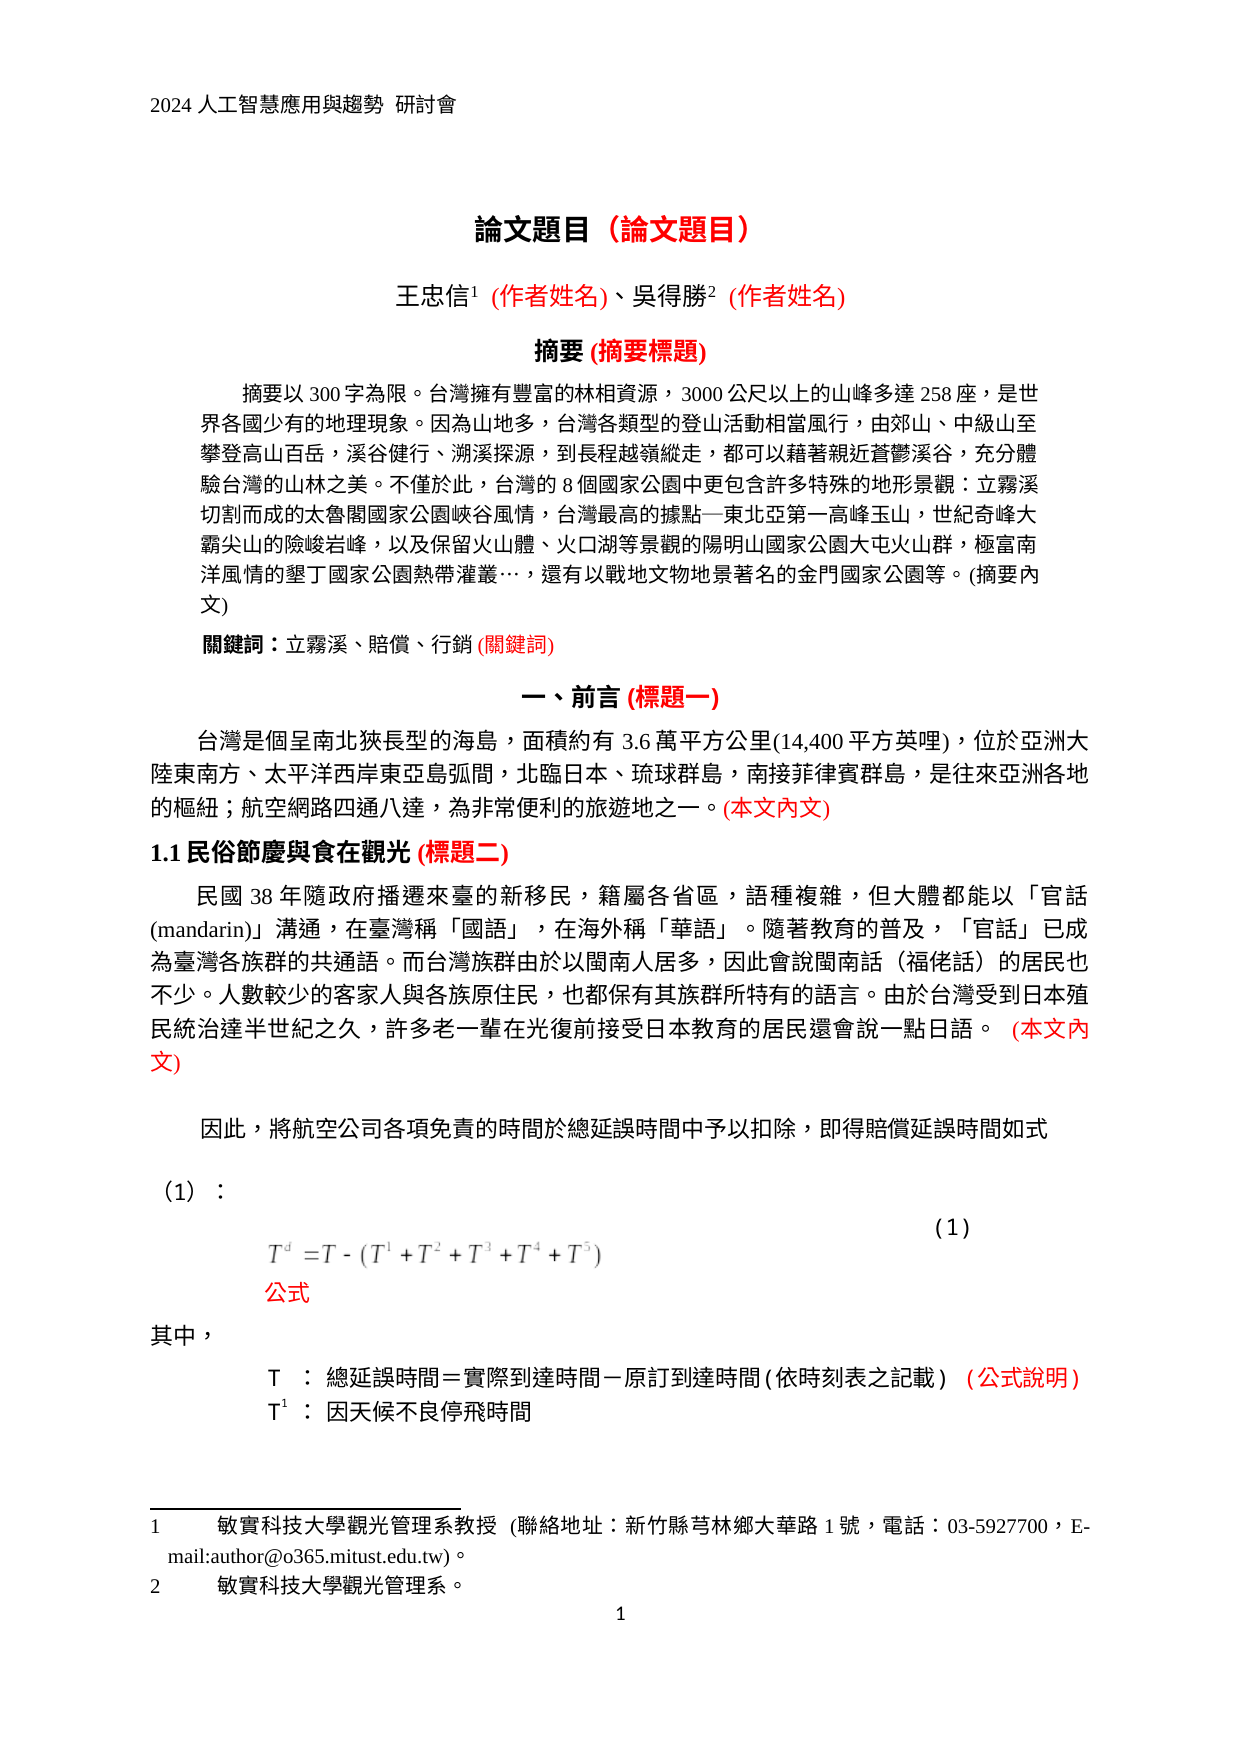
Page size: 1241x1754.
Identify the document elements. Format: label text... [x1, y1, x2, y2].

text T1 ： 因天候不良停飛時間 [267, 1393, 1090, 1427]
text 台灣是個呈南北狹長型的海島，面積約有3.6萬平方公里(14,400平方英哩)，位於亞洲大陸東南方、太平洋西岸東亞島弧間，北臨日本、琉球群島，南接菲律賓群島，是往來亞洲各地的樞紐；航空網路四通八達，為非常便利的旅遊地之一。(本文內文) [150, 723, 1090, 823]
subtitle 1.1民俗節慶與食在觀光 (標題二) [150, 832, 1090, 868]
text 敏實科技大學觀光管理系。 [150, 1569, 1090, 1600]
text 民國38年隨政府播遷來臺的新移民，籍屬各省區，語種複雜，但大體都能以「官話 (mandarin)」溝通，在臺灣稱「國語」，在海外稱「華語」。隨著教育的普及，「官話」已成為臺灣各族群的共通語。而台灣族群由於以閩南人居多，因此會說閩南話（福佬話）的居民也不少。人數較少的客家人與各族原住民，也都保有其族群所特有的語言。由於台灣受到日本殖民統治達半世紀之久，許多老一輩在光復前接受日本教育的居民還會說一點日語。 (本文內文) [150, 878, 1090, 1077]
text 其中， [150, 1317, 1090, 1351]
text 關鍵詞：立霧溪、賠償、行銷 (關鍵詞) [202, 628, 1090, 658]
text 因此，將航空公司各項免責的時間於總延誤時間中予以扣除，即得賠償延誤時間如式（1）： [150, 1086, 1090, 1211]
subtitle 一、前言 (標題一) [150, 677, 1090, 713]
text 公式 [264, 1275, 1090, 1308]
text 敏實科技大學觀光管理系教授 (聯絡地址：新竹縣芎林鄉大華路1號，電話：03-5927700，E-mail:author@o365.mitust.edu.tw)。 [150, 1509, 1090, 1569]
text (1) [264, 1211, 1090, 1275]
text 摘要 (摘要標題) [150, 332, 1090, 368]
text 論文題目（論文題目） [150, 206, 1090, 248]
text 摘要以300字為限。台灣擁有豐富的林相資源，3000公尺以上的山峰多達258座，是世界各國少有的地理現象。因為山地多，台灣各類型的登山活動相當風行，由郊山、中級山至攀登高山百岳，溪谷健行、溯溪探源，到長程越嶺縱走，都可以藉著親近蒼鬱溪谷，充分體驗台灣的山林之美。不僅於此，台灣的8個國家公園中更包含許多特殊的地形景觀：立霧溪切割而成的太魯閣國家公園峽谷風情，台灣最高的據點─東北亞第一高峰玉山，世紀奇峰大霸尖山的險峻岩峰，以及保留火山體、火口湖等景觀的陽明山國家公園大屯火山群，極富南洋風情的墾丁國家公園熱帶灌叢…，還有以戰地文物地景著名的金門國家公園等。(摘要內文) [200, 377, 1040, 619]
text 王忠信 (作者姓名)、吳得勝 (作者姓名) [150, 277, 1090, 313]
text T ： 總延誤時間＝實際到達時間－原訂到達時間(依時刻表之記載) (公式說明) [267, 1360, 1090, 1393]
